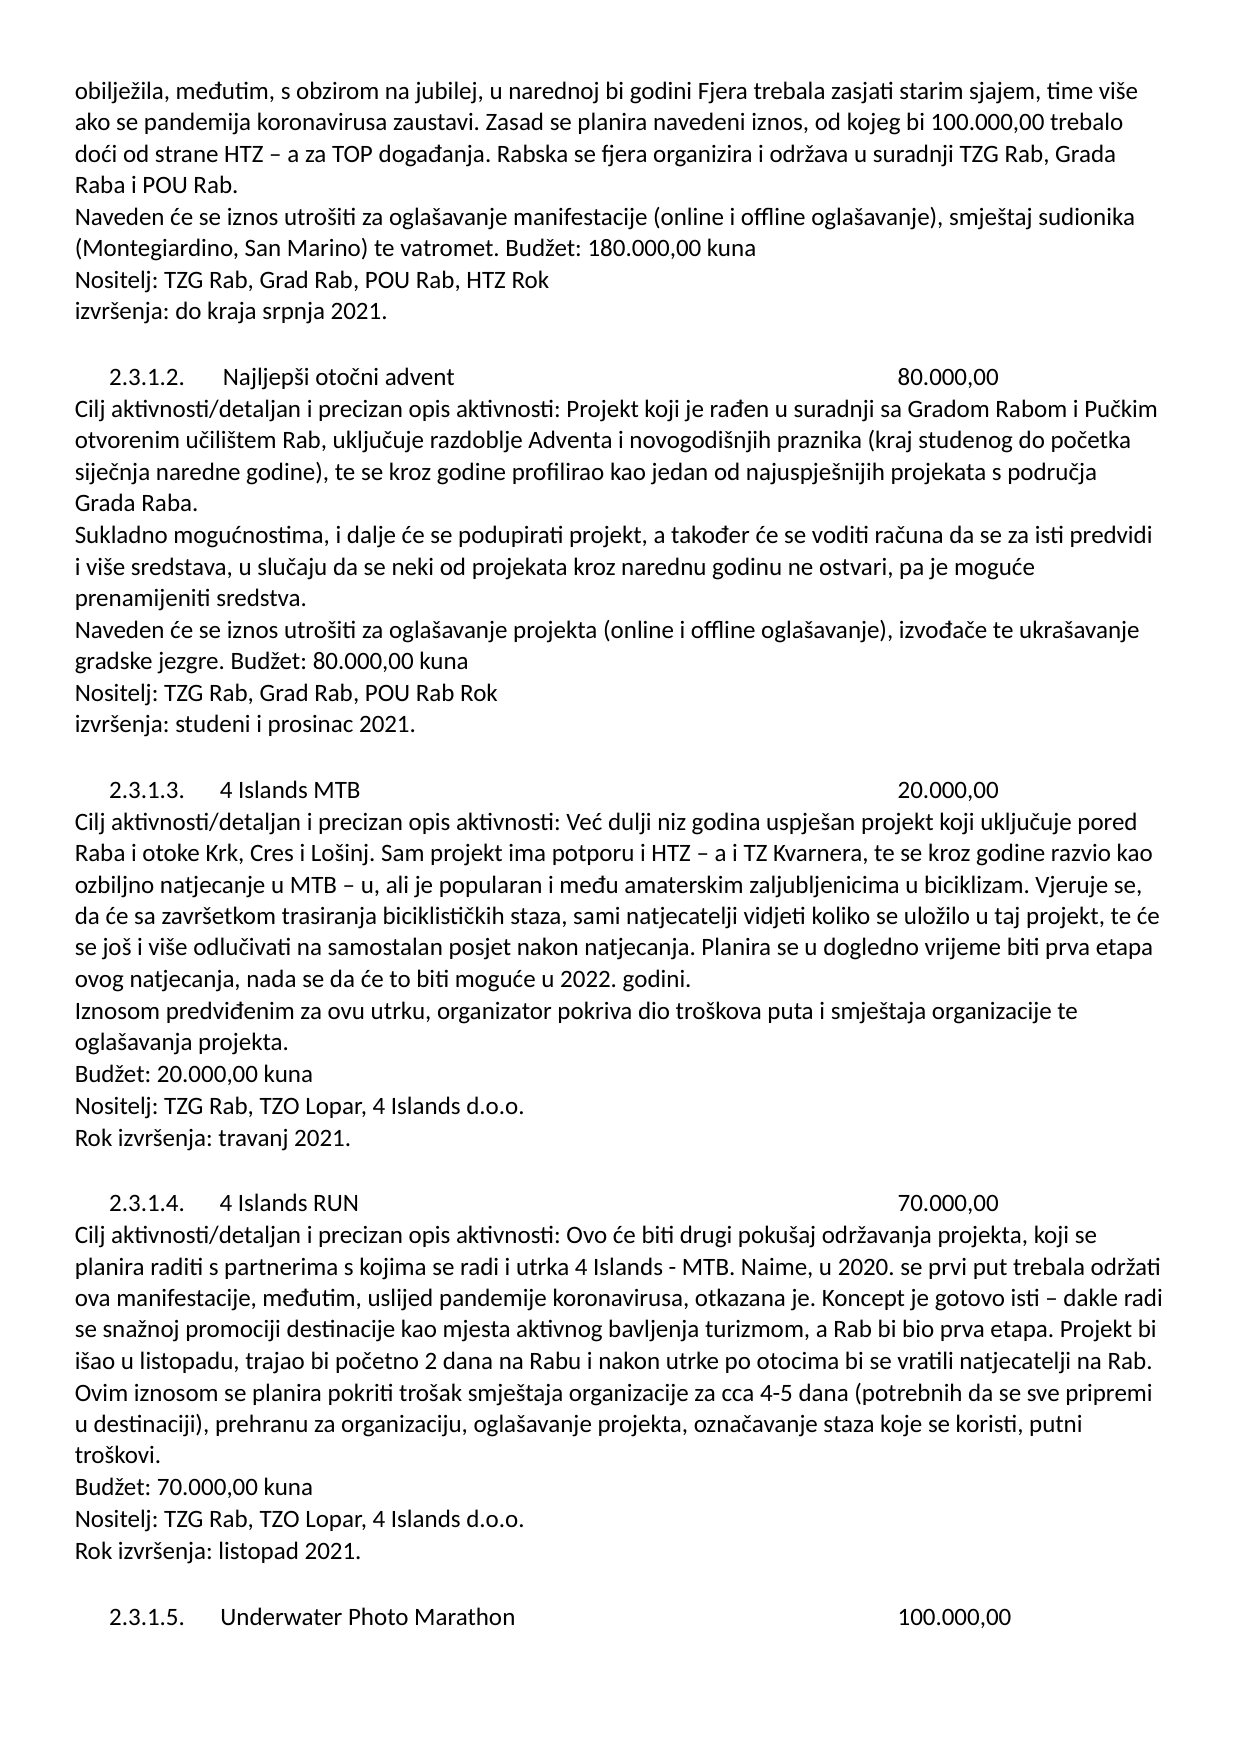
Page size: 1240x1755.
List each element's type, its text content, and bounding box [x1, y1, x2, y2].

text Sukladno mogućnostima, i dalje će se podupirati projekt, a također će se voditi računa da se za isti predvidi i više sredstava, u slučaju da se neki od projekata kroz narednu godinu ne ostvari, pa je moguće prenamijeniti sredstva. [74, 519, 1164, 612]
text 2.3.1.2. Najljepši otočni advent 80.000,00 [42, 361, 1165, 392]
text Nositelj: TZG Rab, Grad Rab, POU Rab, HTZ Rok izvršenja: do kraja srpnja 2021. [74, 264, 552, 326]
text Rok izvršenja: travanj 2021. [74, 1122, 1164, 1152]
text obilježila, međutim, s obzirom na jubilej, u narednoj bi godini Fjera trebala zasjati starim sjajem, time više ako se pandemija koronavirusa zaustavi. Zasad se planira navedeni iznos, od kojeg bi 100.000,00 trebalo doći od strane HTZ – a za TOP događanja. Rabska se fjera organizira i održava u suradnji TZG Rab, Grada Raba i POU Rab. [74, 75, 1164, 199]
text 2.3.1.4. 4 Islands RUN 70.000,00 [42, 1188, 1165, 1218]
text Naveden će se iznos utrošiti za oglašavanje projekta (online i offline oglašavanje), izvođače te ukrašavanje gradske jezgre. Budžet: 80.000,00 kuna [74, 614, 1147, 676]
text 2.3.1.3. 4 Islands MTB 20.000,00 [42, 774, 1165, 805]
text Nositelj: TZG Rab, TZO Lopar, 4 Islands d.o.o. [74, 1503, 1164, 1534]
text Budžet: 70.000,00 kuna [74, 1471, 1164, 1502]
text Ovim iznosom se planira pokriti trošak smještaja organizacije za cca 4-5 dana (potrebnih da se sve pripremi u destinaciji), prehranu za organizaciju, oglašavanje projekta, označavanje staza koje se koristi, putni troškovi. [74, 1377, 1164, 1470]
text Nositelj: TZG Rab, Grad Rab, POU Rab Rok izvršenja: studeni i prosinac 2021. [74, 677, 500, 739]
text Cilj aktivnosti/detaljan i precizan opis aktivnosti: Projekt koji je rađen u suradnji sa Gradom Rabom i Pučkim otvorenim učilištem Rab, uključuje razdoblje Adventa i novogodišnjih praznika (kraj studenog do početka siječnja naredne godine), te se kroz godine profilirao kao jedan od najuspješnijih projekata s područja Grada Raba. [74, 393, 1164, 518]
text Budžet: 20.000,00 kuna [74, 1058, 1164, 1088]
text Naveden će se iznos utrošiti za oglašavanje manifestacije (online i offline oglašavanje), smještaj sudionika (Montegiardino, San Marino) te vatromet. Budžet: 180.000,00 kuna [74, 201, 1142, 263]
text Iznosom predviđenim za ovu utrku, organizator pokriva dio troškova puta i smještaja organizacije te oglašavanja projekta. [74, 995, 1164, 1057]
text Rok izvršenja: listopad 2021. [74, 1535, 1164, 1566]
text Cilj aktivnosti/detaljan i precizan opis aktivnosti: Ovo će biti drugi pokušaj održavanja projekta, koji se planira raditi s partnerima s kojima se radi i utrka 4 Islands - MTB. Naime, u 2020. se prvi put trebala održati ova manifestacije, međutim, uslijed pandemije koronavirusa, otkazana je. Koncept je gotovo isti – dakle radi se snažnoj promociji destinacije kao mjesta aktivnog bavljenja turizmom, a Rab bi bio prva etapa. Projekt bi išao u listopadu, trajao bi početno 2 dana na Rabu i nakon utrke po otocima bi se vratili natjecatelji na Rab. [74, 1219, 1164, 1375]
text 2.3.1.5. Underwater Photo Marathon 100.000,00 [42, 1601, 1165, 1631]
text Cilj aktivnosti/detaljan i precizan opis aktivnosti: Već dulji niz godina uspješan projekt koji uključuje pored Raba i otoke Krk, Cres i Lošinj. Sam projekt ima potporu i HTZ – a i TZ Kvarnera, te se kroz godine razvio kao ozbiljno natjecanje u MTB – u, ali je popularan i među amaterskim zaljubljenicima u biciklizam. Vjeruje se, da će sa završetkom trasiranja biciklističkih staza, sami natjecatelji vidjeti koliko se uložilo u taj projekt, te će se još i više odlučivati na samostalan posjet nakon natjecanja. Planira se u dogledno vrijeme biti prva etapa ovog natjecanja, nada se da će to biti moguće u 2022. godini. [74, 806, 1164, 993]
text Nositelj: TZG Rab, TZO Lopar, 4 Islands d.o.o. [74, 1090, 1164, 1120]
